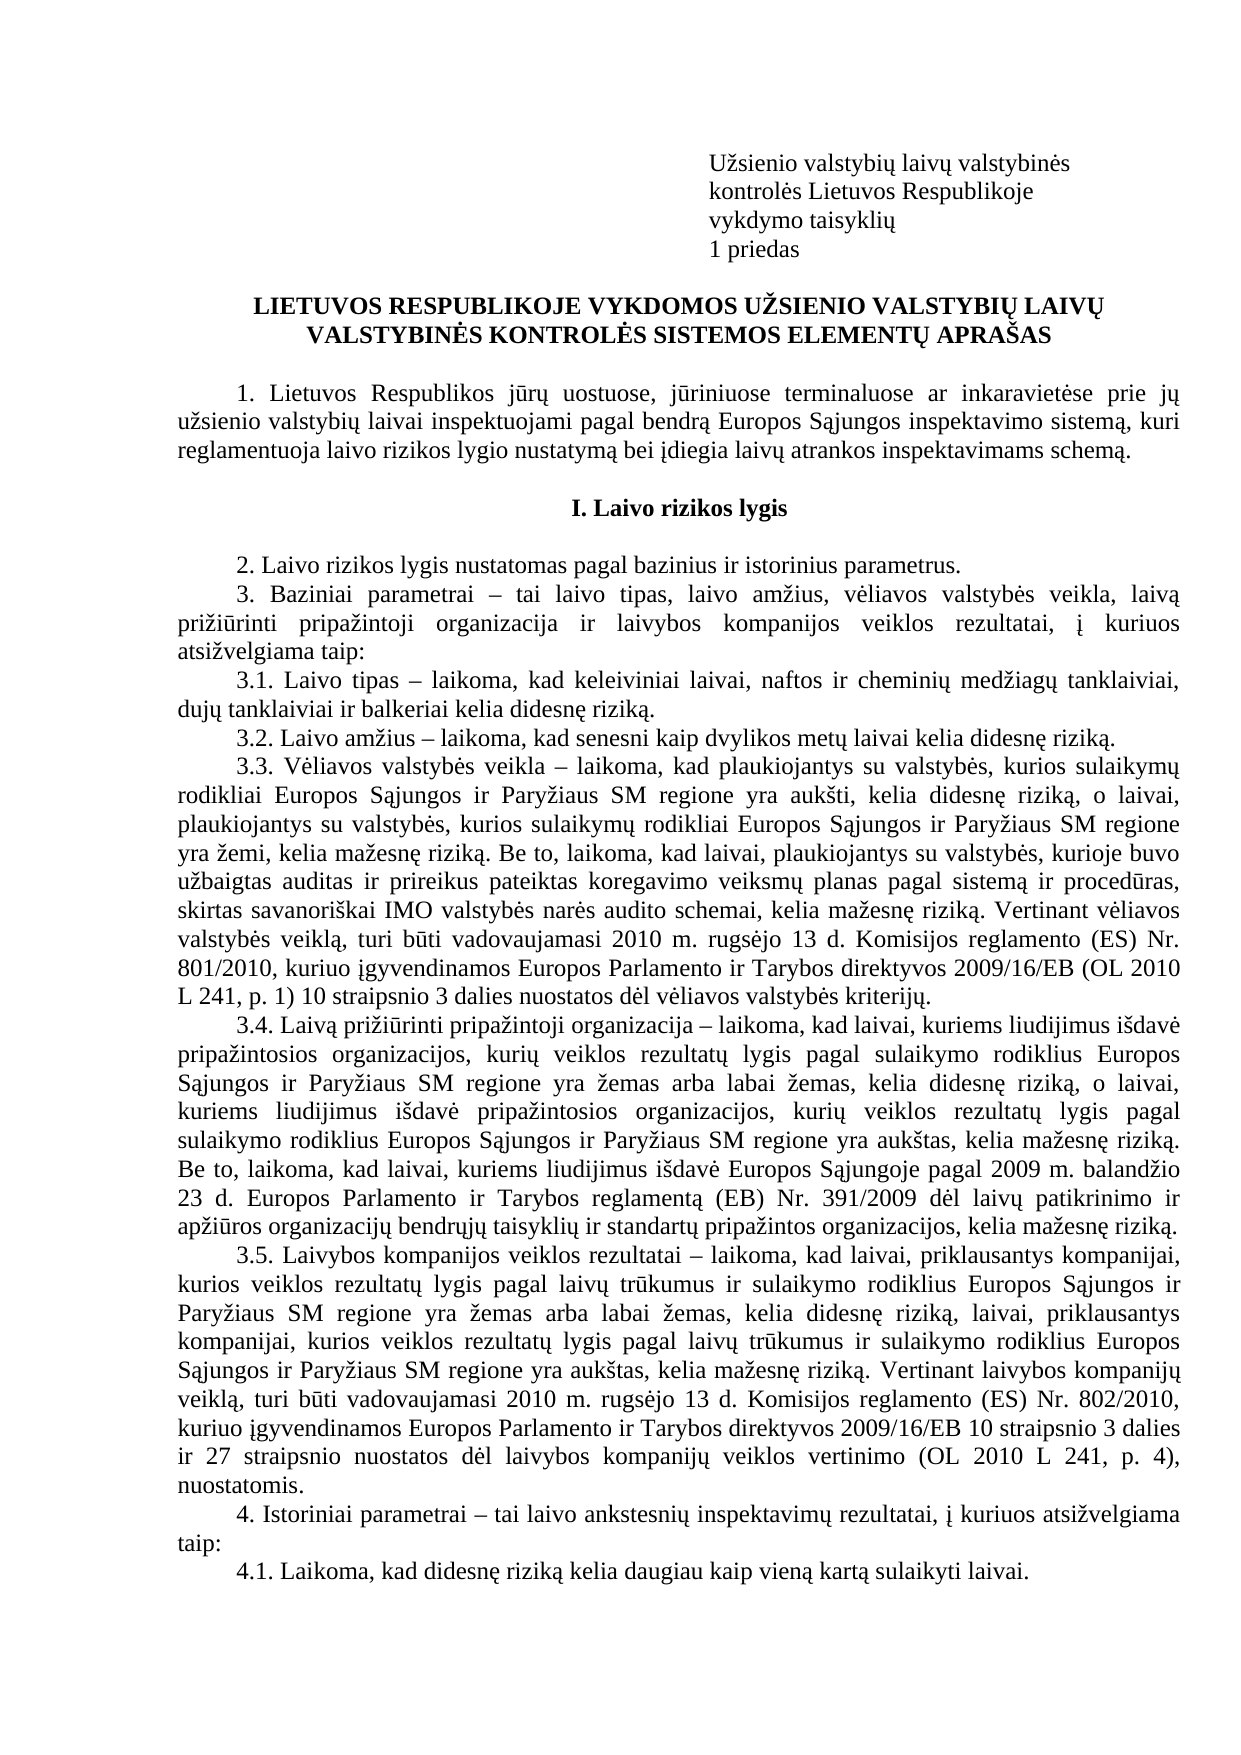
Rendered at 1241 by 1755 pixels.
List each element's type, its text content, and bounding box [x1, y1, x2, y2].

text 3. Baziniai parametrai – tai laivo tipas, laivo amžius, vėliavos valstybės veikla, laivą prižiūrinti pripažintoji organizacija ir laivybos kompanijos veiklos rezultatai, į kuriuos atsižvelgiama taip: [177, 579, 1181, 665]
text 1. Lietuvos Respublikos jūrų uostuose, jūriniuose terminaluose ar inkaravietėse prie jų užsienio valstybių laivai inspektuojami pagal bendrą Europos Sąjungos inspektavimo sistemą, kuri reglamentuoja laivo rizikos lygio nustatymą bei įdiegia laivų atrankos inspektavimams schemą. [177, 378, 1181, 464]
text 3.4. Laivą prižiūrinti pripažintoji organizacija – laikoma, kad laivai, kuriems liudijimus išdavė pripažintosios organizacijos, kurių veiklos rezultatų lygis pagal sulaikymo rodiklius Europos Sąjungos ir Paryžiaus SM regione yra žemas arba labai žemas, kelia didesnę riziką, o laivai, kuriems liudijimus išdavė pripažintosios organizacijos, kurių veiklos rezultatų lygis pagal sulaikymo rodiklius Europos Sąjungos ir Paryžiaus SM regione yra aukštas, kelia mažesnę riziką. Be to, laikoma, kad laivai, kuriems liudijimus išdavė Europos Sąjungoje pagal 2009 m. balandžio 23 d. Europos Parlamento ir Tarybos reglamentą (EB) Nr. 391/2009 dėl laivų patikrinimo ir apžiūros organizacijų bendrųjų taisyklių ir standartų pripažintos organizacijos, kelia mažesnę riziką. [177, 1010, 1181, 1240]
text Užsienio valstybių laivų valstybinės [709, 148, 1181, 176]
text kontrolės Lietuvos Respublikoje [177, 176, 1181, 205]
text 3.5. Laivybos kompanijos veiklos rezultatai – laikoma, kad laivai, priklausantys kompanijai, kurios veiklos rezultatų lygis pagal laivų trūkumus ir sulaikymo rodiklius Europos Sąjungos ir Paryžiaus SM regione yra žemas arba labai žemas, kelia didesnę riziką, laivai, priklausantys kompanijai, kurios veiklos rezultatų lygis pagal laivų trūkumus ir sulaikymo rodiklius Europos Sąjungos ir Paryžiaus SM regione yra aukštas, kelia mažesnę riziką. Vertinant laivybos kompanijų veiklą, turi būti vadovaujamasi 2010 m. rugsėjo 13 d. Komisijos reglamento (ES) Nr. 802/2010, kuriuo įgyvendinamos Europos Parlamento ir Tarybos direktyvos 2009/16/EB 10 straipsnio 3 dalies ir 27 straipsnio nuostatos dėl laivybos kompanijų veiklos vertinimo (OL 2010 L 241, p. 4), nuostatomis. [177, 1240, 1181, 1499]
text LIETUVOS RESPUBLIKOJE VYKDOMOS UŽSIENIO VALSTYBIŲ LAIVŲ VALSTYBINĖS KONTROLĖS SISTEMOS ELEMENTŲ APRAŠAS [177, 291, 1181, 349]
text 3.3. Vėliavos valstybės veikla – laikoma, kad plaukiojantys su valstybės, kurios sulaikymų rodikliai Europos Sąjungos ir Paryžiaus SM regione yra aukšti, kelia didesnę riziką, o laivai, plaukiojantys su valstybės, kurios sulaikymų rodikliai Europos Sąjungos ir Paryžiaus SM regione yra žemi, kelia mažesnę riziką. Be to, laikoma, kad laivai, plaukiojantys su valstybės, kurioje buvo užbaigtas auditas ir prireikus pateiktas koregavimo veiksmų planas pagal sistemą ir procedūras, skirtas savanoriškai IMO valstybės narės audito schemai, kelia mažesnę riziką. Vertinant vėliavos valstybės veiklą, turi būti vadovaujamasi 2010 m. rugsėjo 13 d. Komisijos reglamento (ES) Nr. 801/2010, kuriuo įgyvendinamos Europos Parlamento ir Tarybos direktyvos 2009/16/EB (OL 2010 L 241, p. 1) 10 straipsnio 3 dalies nuostatos dėl vėliavos valstybės kriterijų. [177, 751, 1181, 1010]
text 3.2. Laivo amžius – laikoma, kad senesni kaip dvylikos metų laivai kelia didesnę riziką. [177, 723, 1181, 751]
text I. Laivo rizikos lygis [177, 493, 1181, 521]
text 4.1. Laikoma, kad didesnę riziką kelia daugiau kaip vieną kartą sulaikyti laivai. [177, 1556, 1181, 1585]
text 3.1. Laivo tipas – laikoma, kad keleiviniai laivai, naftos ir cheminių medžiagų tanklaiviai, dujų tanklaiviai ir balkeriai kelia didesnę riziką. [177, 665, 1181, 723]
text 4. Istoriniai parametrai – tai laivo ankstesnių inspektavimų rezultatai, į kuriuos atsižvelgiama taip: [177, 1499, 1181, 1556]
text vykdymo taisyklių [177, 205, 1181, 234]
text 1 priedas [177, 234, 1181, 263]
text 2. Laivo rizikos lygis nustatomas pagal bazinius ir istorinius parametrus. [177, 550, 1181, 579]
